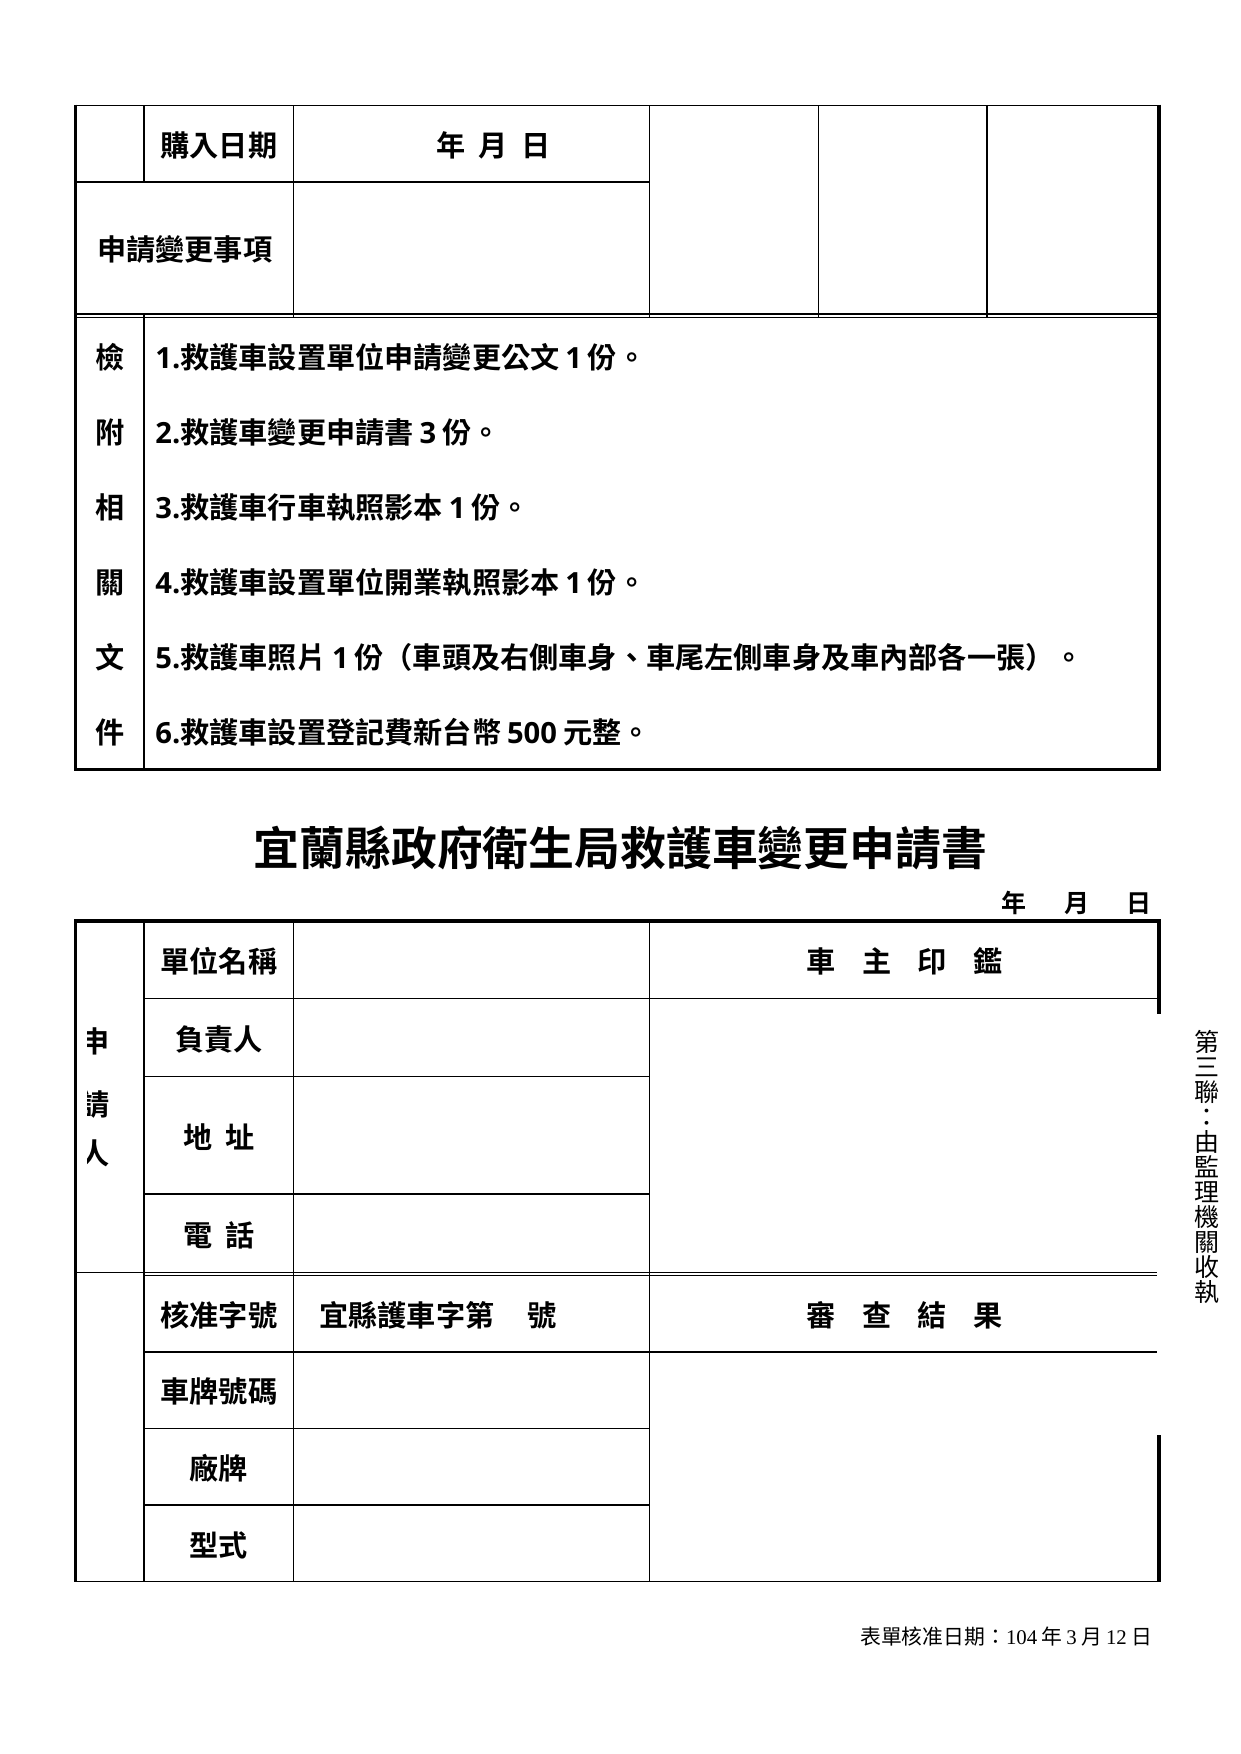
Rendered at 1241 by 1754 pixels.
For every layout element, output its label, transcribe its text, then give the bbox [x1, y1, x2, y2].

table_cell [650, 999, 1157, 1271]
table_cell 型式 [145, 1506, 293, 1581]
table_cell [294, 1429, 649, 1504]
text 第三聯：由監理機關收執 [1188, 1029, 1225, 1420]
table_cell 檢附相關文件 [77, 318, 143, 768]
table_cell 救 護 車 基 本 資 料 [77, 1273, 143, 1581]
table_header 申 請 人 [77, 923, 143, 1271]
table_cell 車牌號碼 [145, 1353, 293, 1428]
table_cell [294, 1077, 649, 1193]
table_cell [294, 1353, 649, 1428]
table_header [294, 923, 649, 997]
table_cell 負責人 [145, 999, 293, 1076]
table_cell 購入日期 [145, 106, 293, 181]
table_cell [294, 1195, 649, 1271]
table_cell [819, 106, 986, 313]
table_header 單位名稱 [145, 923, 293, 997]
table_cell 地 址 [145, 1077, 293, 1193]
table_header 車 主 印 鑑 [650, 923, 1157, 997]
table_cell 電 話 [145, 1195, 293, 1271]
table_cell 救 護 車 基 本 資 料 [77, 106, 143, 181]
table_cell [988, 106, 1157, 313]
table_cell 年 月 日 [294, 106, 649, 181]
table_cell [650, 1353, 1157, 1581]
text [1157, 1014, 1232, 1435]
table_cell 宜縣護車字第 號 [294, 1276, 649, 1351]
text 年 月 日 [89, 883, 1152, 919]
table_cell 核准字號 [145, 1276, 293, 1351]
table_cell 申請變更事項 [77, 183, 293, 313]
table_cell [294, 1506, 649, 1581]
table_cell [294, 999, 649, 1076]
table_cell [294, 183, 649, 313]
table_cell 1.救護車設置單位申請變更公文1份。 2.救護車變更申請書3份。 3.救護車行車執照影本1份。 4.救護車設置單位開業執照影本1份。 5.救護車照片1份（車頭及右側車身、車尾左側車身及車內部各一張）。 6.救護車設置登記費新台幣500元整。 [145, 318, 1157, 768]
table_cell [650, 106, 818, 313]
table_cell 廠牌 [145, 1429, 293, 1504]
table_cell 審 查 結 果 [650, 1276, 1157, 1351]
text 宜蘭縣政府衛生局救護車變更申請書 [89, 808, 1152, 883]
